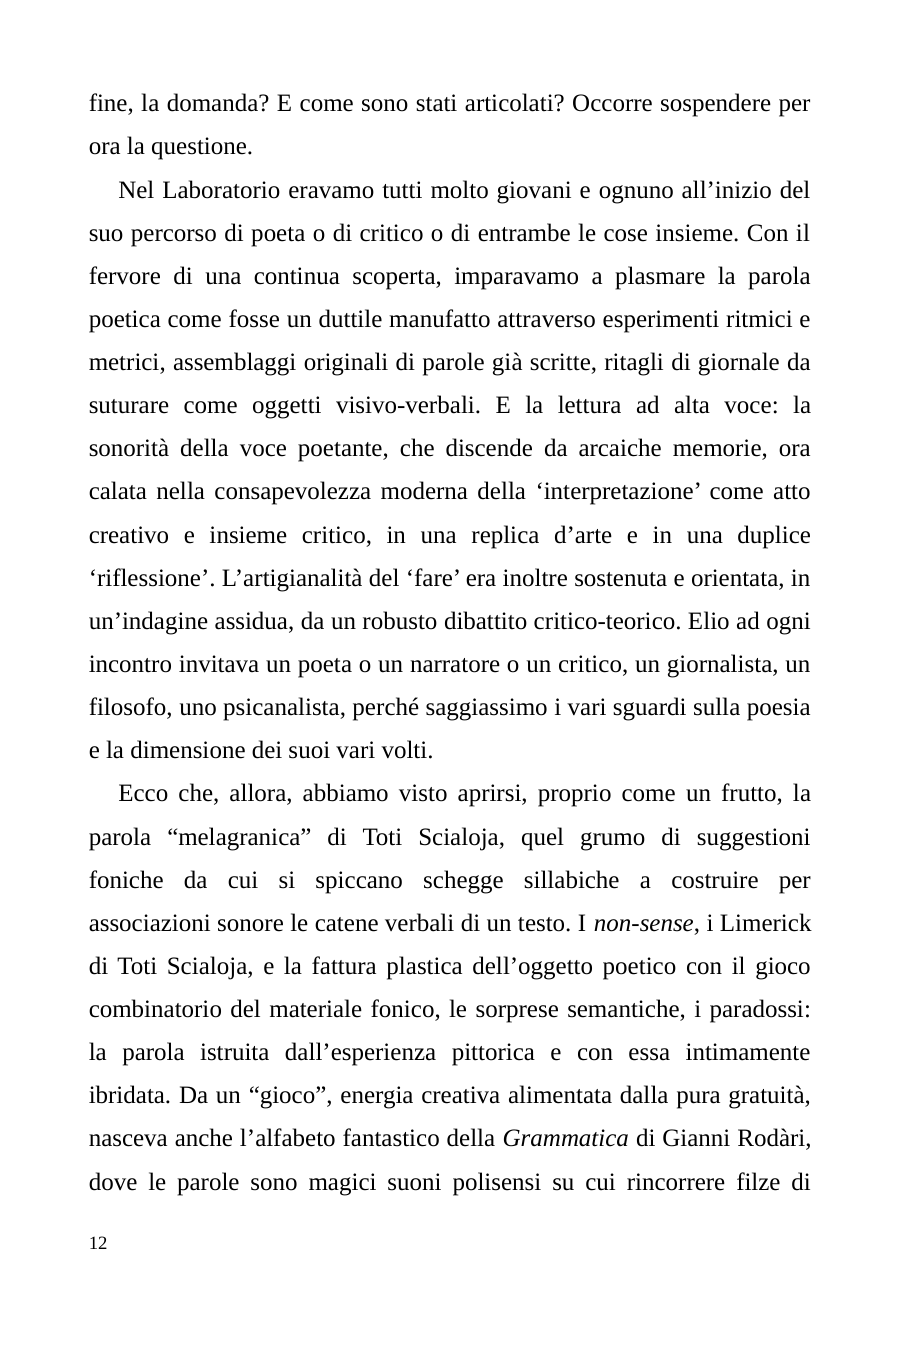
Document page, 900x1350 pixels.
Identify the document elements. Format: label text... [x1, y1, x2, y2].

text Nel Laboratorio eravamo tutti molto giovani e ognuno all’inizio del suo percorso di poeta o di critico o di entrambe le cose insieme. Con il fervore di una continua scoperta, imparavamo a plasmare la parola poetica come fosse un duttile manufatto attraverso esperimenti ritmici e metrici, assemblaggi originali di parole già scritte, ritagli di giornale da suturare come oggetti visivo-verbali. E la lettura ad alta voce: la sonorità della voce poetante, che discende da arcaiche memorie, ora calata nella consapevolezza moderna della ‘interpretazione’ come atto creativo e insieme critico, in una replica d’arte e in una duplice ‘riflessione’. L’artigianalità del ‘fare’ era inoltre sostenuta e orientata, in un’indagine assidua, da un robusto dibattito critico-teorico. Elio ad ogni incontro invitava un poeta o un narratore o un critico, un giornalista, un filosofo, uno psicanalista, perché saggiassimo i vari sguardi sulla poesia e la dimensione dei suoi vari volti. [88, 175, 811, 764]
text Ecco che, allora, abbiamo visto aprirsi, proprio come un frutto, la parola “melagranica” di Toti Scialoja, quel grumo di suggestioni foniche da cui si spiccano schegge sillabiche a costruire per associazioni sonore le catene verbali di un testo. I non-sense, i Limerick di Toti Scialoja, e la fattura plastica dell’oggetto poetico con il gioco combinatorio del materiale fonico, le sorprese semantiche, i paradossi: la parola istruita dall’esperienza pittorica e con essa intimamente ibridata. Da un “gioco”, energia creativa alimentata dalla pura gratuità, nasceva anche l’alfabeto fantastico della Grammatica di Gianni Rodàri, dove le parole sono magici suoni polisensi su cui rincorrere filze di [88, 778, 811, 1195]
text fine, la domanda? E come sono stati articolati? Occorre sospendere per ora la questione. [88, 88, 811, 160]
